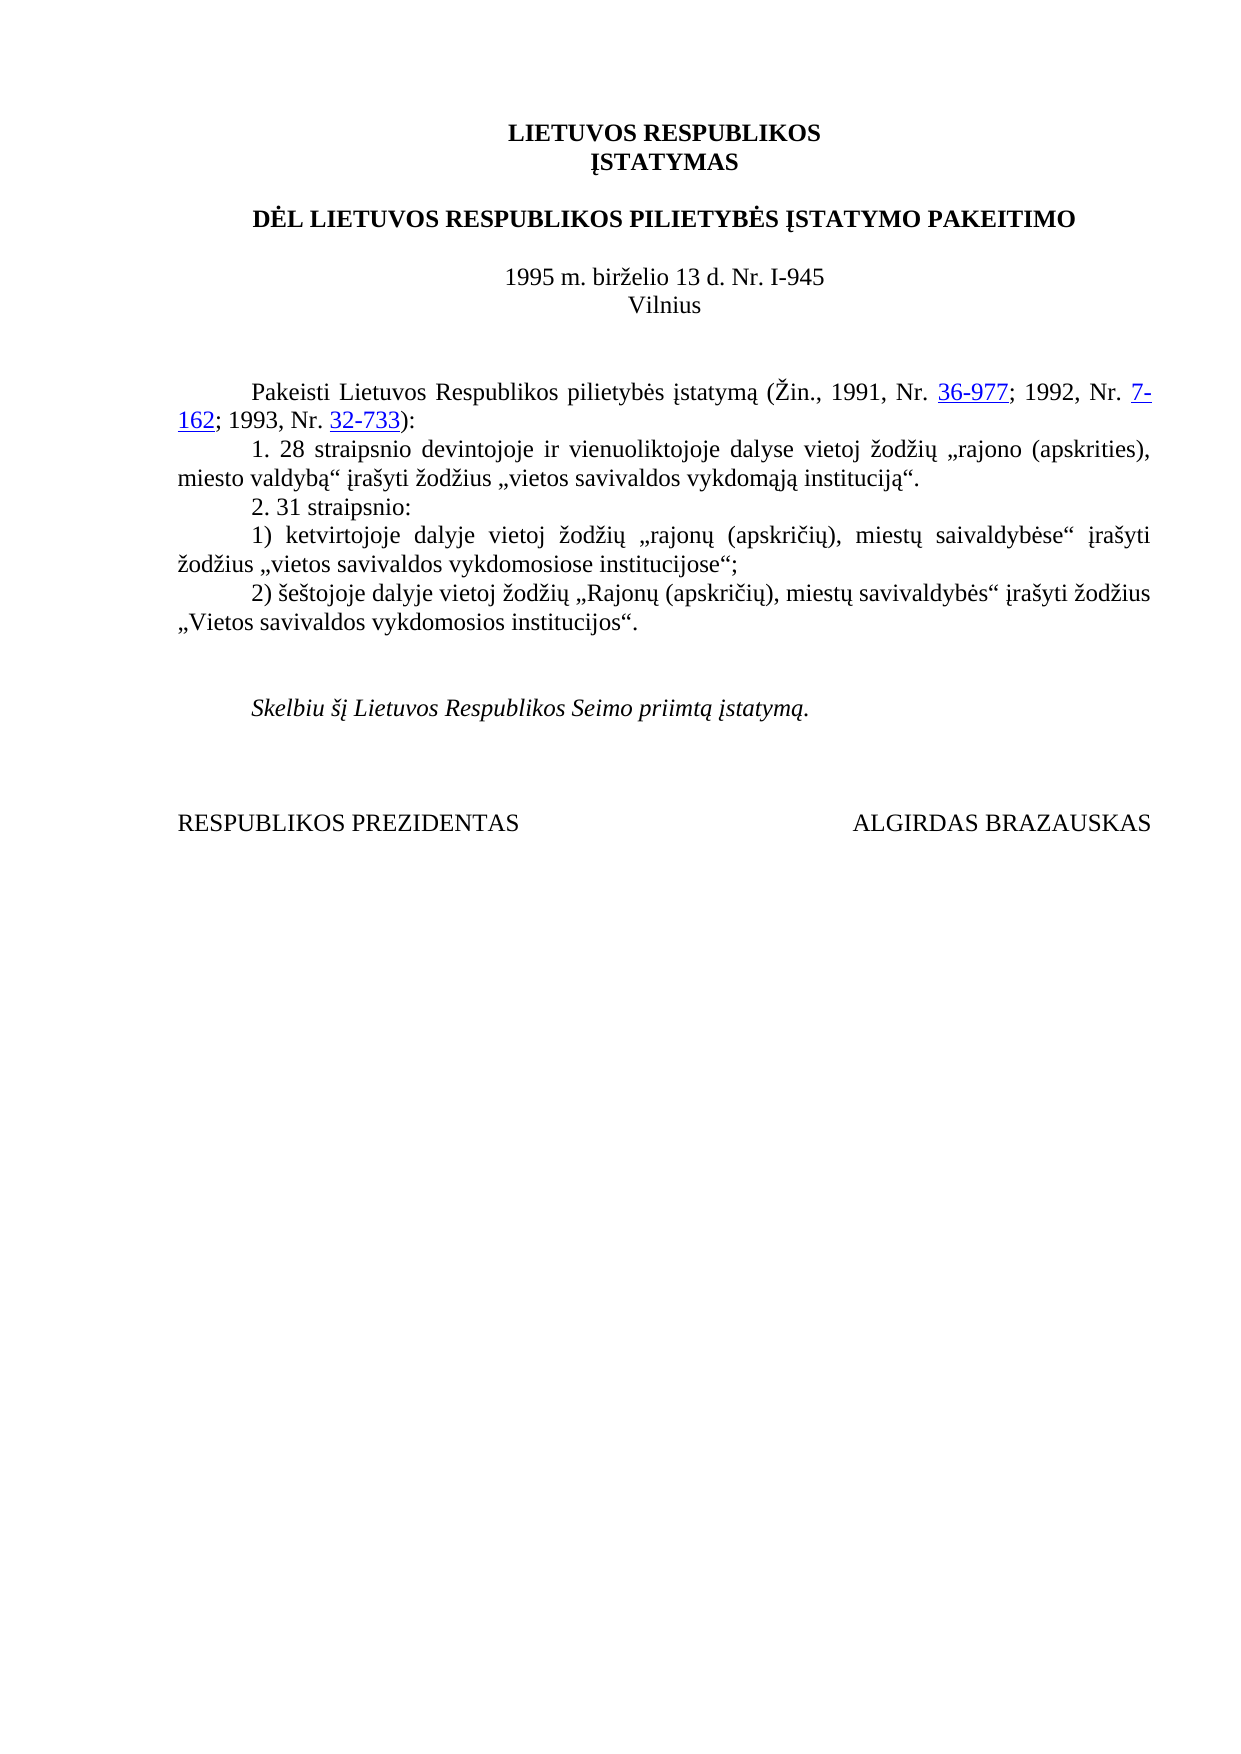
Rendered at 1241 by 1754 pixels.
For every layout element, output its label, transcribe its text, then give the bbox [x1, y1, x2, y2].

text Vilnius [177, 291, 1152, 319]
text RESPUBLIKOS PREZIDENTAS ALGIRDAS BRAZAUSKAS [177, 808, 1152, 837]
text ĮSTATYMAS [177, 147, 1152, 176]
text 2) šeštojoje dalyje vietoj žodžių „Rajonų (apskričių), miestų savivaldybės“ įrašyti žodžius „Vietos savivaldos vykdomosios institucijos“. [177, 578, 1152, 636]
text LIETUVOS RESPUBLIKOS [177, 118, 1152, 147]
text 1. 28 straipsnio devintojoje ir vienuoliktojoje dalyse vietoj žodžių „rajono (apskrities), miesto valdybą“ įrašyti žodžius „vietos savivaldos vykdomąją instituciją“. [177, 434, 1152, 492]
text Skelbiu šį Lietuvos Respublikos Seimo priimtą įstatymą. [177, 693, 1152, 722]
text DĖL LIETUVOS RESPUBLIKOS PILIETYBĖS ĮSTATYMO PAKEITIMO [177, 204, 1152, 233]
text 2. 31 straipsnio: [177, 492, 1152, 521]
text 1995 m. birželio 13 d. Nr. I-945 [177, 262, 1152, 291]
text 1) ketvirtojoje dalyje vietoj žodžių „rajonų (apskričių), miestų saivaldybėse“ įrašyti žodžius „vietos savivaldos vykdomosiose institucijose“; [177, 521, 1152, 578]
text Pakeisti Lietuvos Respublikos pilietybės įstatymą (Žin., 1991, Nr. 36-977; 1992, Nr. 7-162; 1993, Nr. 32-733): [177, 377, 1152, 434]
